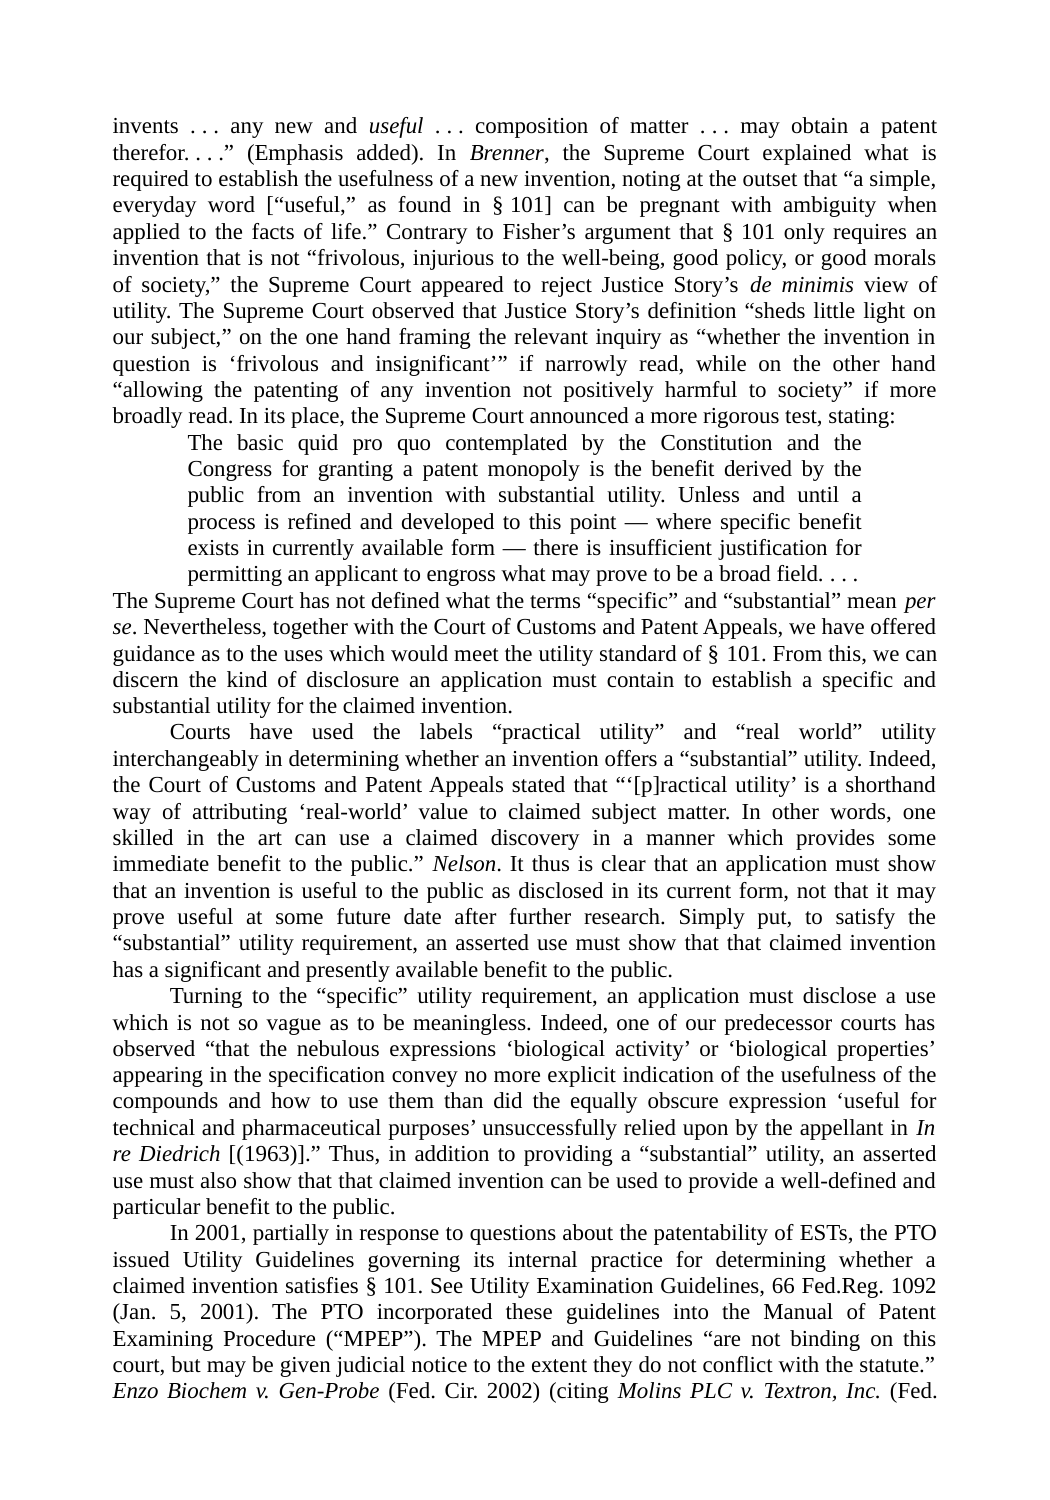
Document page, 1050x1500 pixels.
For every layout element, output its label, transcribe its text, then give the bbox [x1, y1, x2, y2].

text The Supreme Court has not defined what the terms “specific” and “substantial” mean per se. Nevertheless, together with the Court of Customs and Patent Appeals, we have offered guidance as to the uses which would meet the utility standard of § 101. From this, we can discern the kind of disclosure an application must contain to establish a specific and substantial utility for the claimed invention. [112, 587, 937, 719]
text invents . . . any new and useful . . . composition of matter . . . may obtain a patent therefor. . . .” (Emphasis added). In Brenner, the Supreme Court explained what is required to establish the usefulness of a new invention, noting at the outset that “a simple, everyday word [“useful,” as found in § 101] can be pregnant with ambiguity when applied to the facts of life.” Contrary to Fisher’s argument that § 101 only requires an invention that is not “frivolous, injurious to the well-being, good policy, or good morals of society,” the Supreme Court appeared to reject Justice Story’s de minimis view of utility. The Supreme Court observed that Justice Story’s definition “sheds little light on our subject,” on the one hand framing the relevant inquiry as “whether the invention in question is ‘frivolous and insignificant’” if narrowly read, while on the other hand “allowing the patenting of any invention not positively harmful to society” if more broadly read. In its place, the Supreme Court announced a more rigorous test, stating: [112, 112, 937, 429]
text Courts have used the labels “practical utility” and “real world” utility interchangeably in determining whether an invention offers a “substantial” utility. Indeed, the Court of Customs and Patent Appeals stated that “‘[p]ractical utility’ is a shorthand way of attributing ‘real-world’ value to claimed subject matter. In other words, one skilled in the art can use a claimed discovery in a manner which provides some immediate benefit to the public.” Nelson. It thus is clear that an application must show that an invention is useful to the public as disclosed in its current form, not that it may prove useful at some future date after further research. Simply put, to satisfy the “substantial” utility requirement, an asserted use must show that that claimed invention has a significant and presently available benefit to the public. [112, 719, 937, 982]
text In 2001, partially in response to questions about the patentability of ESTs, the PTO issued Utility Guidelines governing its internal practice for determining whether a claimed invention satisfies § 101. See Utility Examination Guidelines, 66 Fed.Reg. 1092 (Jan. 5, 2001). The PTO incorporated these guidelines into the Manual of Patent Examining Procedure (“MPEP”). The MPEP and Guidelines “are not binding on this court, but may be given judicial notice to the extent they do not conflict with the statute.” Enzo Biochem v. Gen-Probe (Fed. Cir. 2002) (citing Molins PLC v. Textron, Inc. (Fed. [112, 1219, 937, 1404]
text Turning to the “specific” utility requirement, an application must disclose a use which is not so vague as to be meaningless. Indeed, one of our predecessor courts has observed “that the nebulous expressions ‘biological activity’ or ‘biological properties’ appearing in the specification convey no more explicit indication of the usefulness of the compounds and how to use them than did the equally obscure expression ‘useful for technical and pharmaceutical purposes’ unsuccessfully relied upon by the appellant in In re Diedrich [(1963)].” Thus, in addition to providing a “substantial” utility, an asserted use must also show that that claimed invention can be used to provide a well-defined and particular benefit to the public. [112, 982, 937, 1219]
text The basic quid pro quo contemplated by the Constitution and the Congress for granting a patent monopoly is the benefit derived by the public from an invention with substantial utility. Unless and until a process is refined and developed to this point — where specific benefit exists in currently available form — there is insufficient justification for permitting an applicant to engross what may prove to be a broad field. . . . [187, 429, 862, 587]
